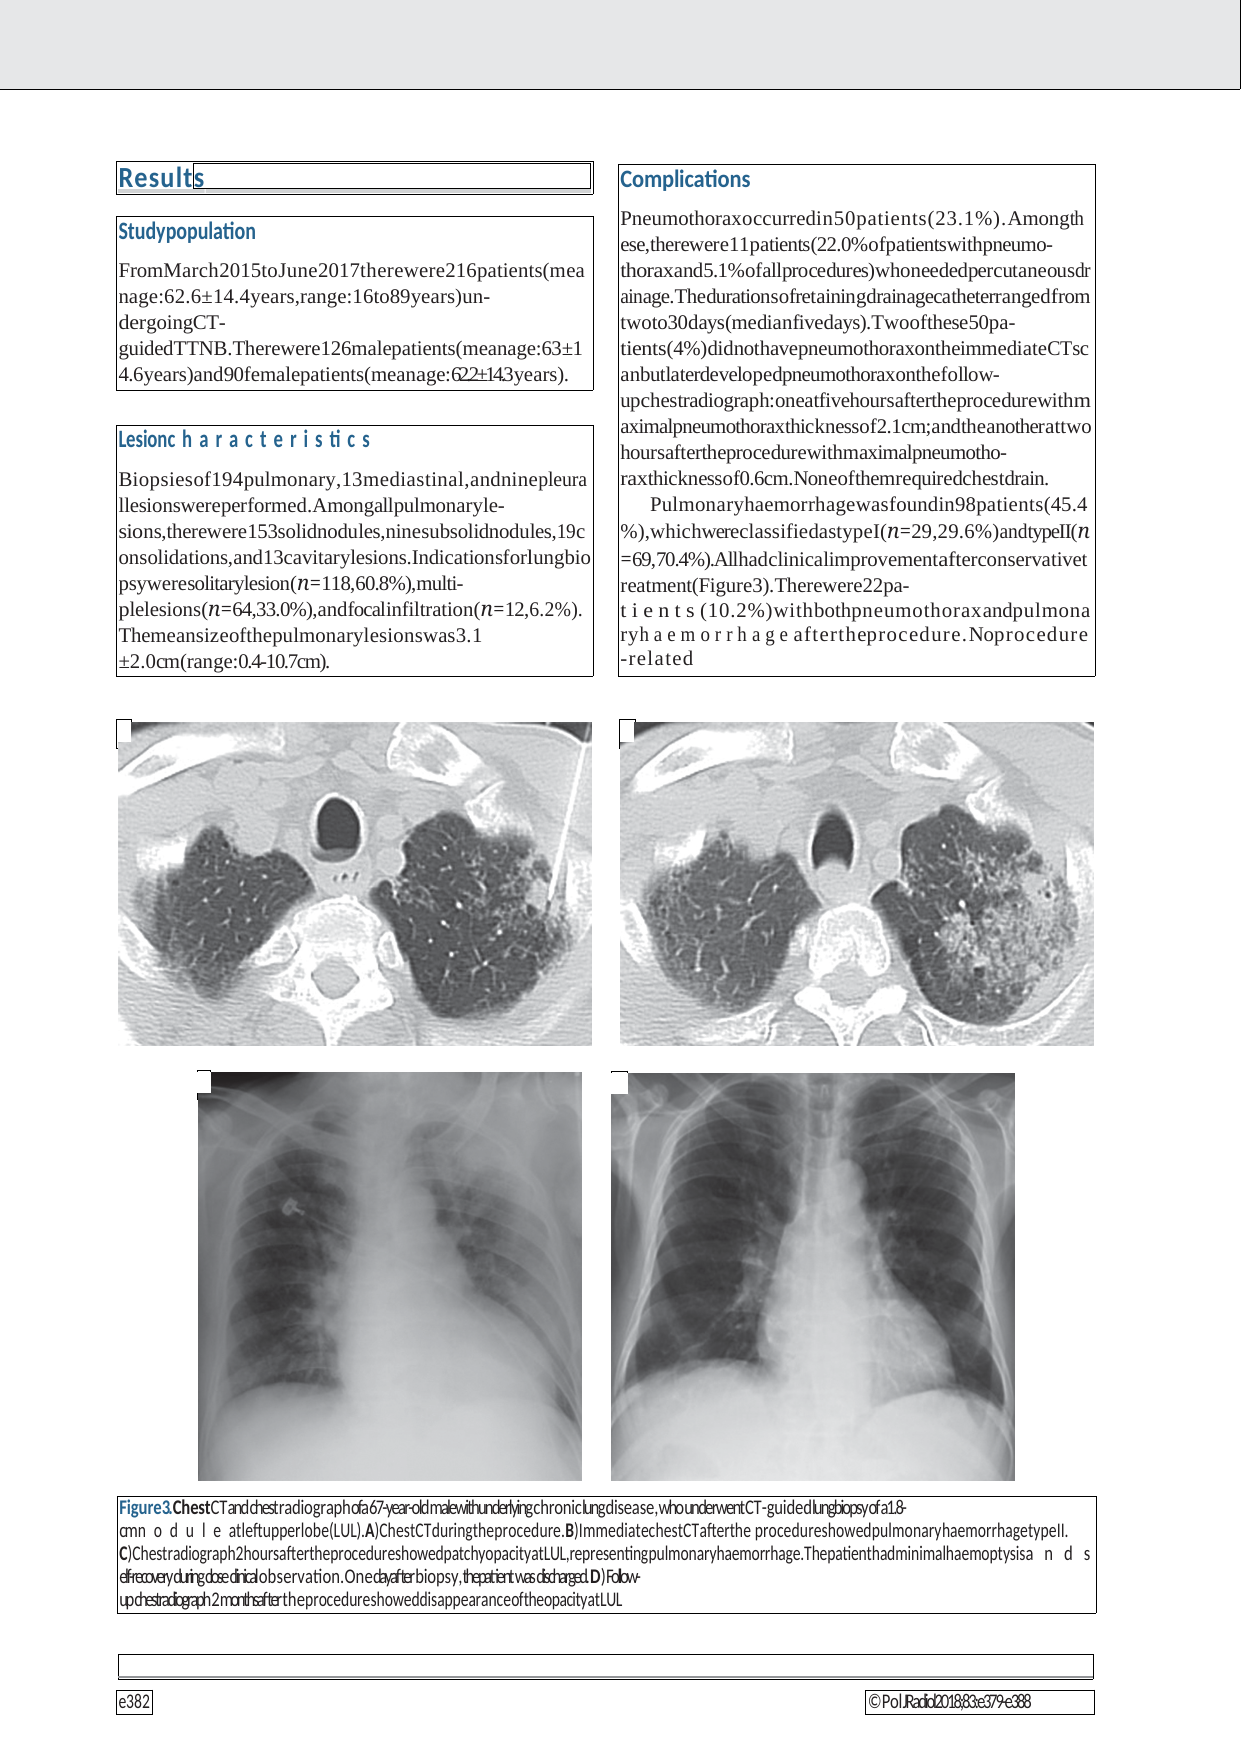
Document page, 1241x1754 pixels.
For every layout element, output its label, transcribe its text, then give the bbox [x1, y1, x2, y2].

text e382 [118, 1691, 152, 1714]
picture [611, 1073, 1015, 1481]
picture [118, 722, 592, 1046]
text Pneumothoraxoccurredin50patients(23.1%).Amongthese,therewere11patients(22.0%ofpatientswithpneumo-thoraxand5.1%ofallprocedures)whoneededpercutaneousdrainage.Thedurationsofretainingdrainagecatheterrangedfromtwoto30days(medianfivedays).Twoofthese50pa-tients(4%)didnothavepneumothoraxontheimmediateCTscanbutlaterdevelopedpneumothoraxonthefollow-upchestradiograph:oneatfivehoursaftertheprocedurewithmaximalpneumothoraxthicknessof2.1cm;andtheanotherattwohoursaftertheprocedurewithmaximalpneumotho-raxthicknessof0.6cm.Noneofthemrequiredchestdrain. [620, 206, 1093, 490]
text mortalitywasdetected. [620, 672, 1095, 676]
picture [620, 722, 1094, 1046]
text C)Chestradiograph2hoursaftertheprocedureshowedpatchyopacityatLUL,representingpulmonaryhaemorrhage.Thepatienthadminimalhaemoptysisandself-recoveryduringcloseclinicalobservation.Onedayafterbiopsy,thepatientwasdischarged.D)Follow-upchestradiograph2monthsaftertheprocedureshoweddisappearanceoftheopacityatLUL [119, 1542, 1093, 1611]
text ©PolJRadiol2018;83:e379-e388 [868, 1691, 1094, 1714]
text Figure3.ChestCTandchestradiographofa67-year-oldmalewithunderlyingchroniclungdisease,whounderwentCT-guidedlungbiopsyofa1.8-cmnoduleatleftupperlobe(LUL).A)ChestCTduringtheprocedure.B)ImmediatechestCTafterthe procedureshowedpulmonaryhaemorrhagetypeII. [119, 1497, 1094, 1542]
text Biopsiesof194pulmonary,13mediastinal,andninepleurallesionswereperformed.Amongallpulmonaryle-sions,therewere153solidnodules,ninesubsolidnodules,19consolidations,and13cavitarylesions.Indicationsforlungbiopsyweresolitarylesion(n=118,60.8%),multi-plelesions(n=64,33.0%),andfocalinfiltration(n=12,6.2%).Themeansizeofthepulmonarylesionswas3.1 [118, 465, 591, 648]
picture [198, 1072, 582, 1481]
text Lesioncharacteristics [118, 426, 593, 453]
text ±2.0cm(range:0.4-10.7cm). [118, 649, 593, 673]
text Pulmonaryhaemorrhagewasfoundin98patients(45.4%),whichwereclassifiedastypeI(n=29,29.6%)andtypeII(n=69,70.4%).Allhadclinicalimprovementafterconservativetreatment(Figure3).Therewere22pa-tients(10.2%)withbothpneumothoraxandpulmonaryhaemorrhageaftertheprocedure.Noprocedure-related [620, 492, 1093, 670]
text Results [118, 162, 592, 194]
text FromMarch2015toJune2017therewere216patients(meanage:62.6±14.4years,range:16to89years)un-dergoingCT-guidedTTNB.Therewere126malepatients(meanage:63±14.6years)and90femalepatients(meanage:62.2±14.3years). [118, 258, 591, 386]
text Complications [620, 165, 1095, 193]
text Studypopulation [118, 217, 593, 245]
